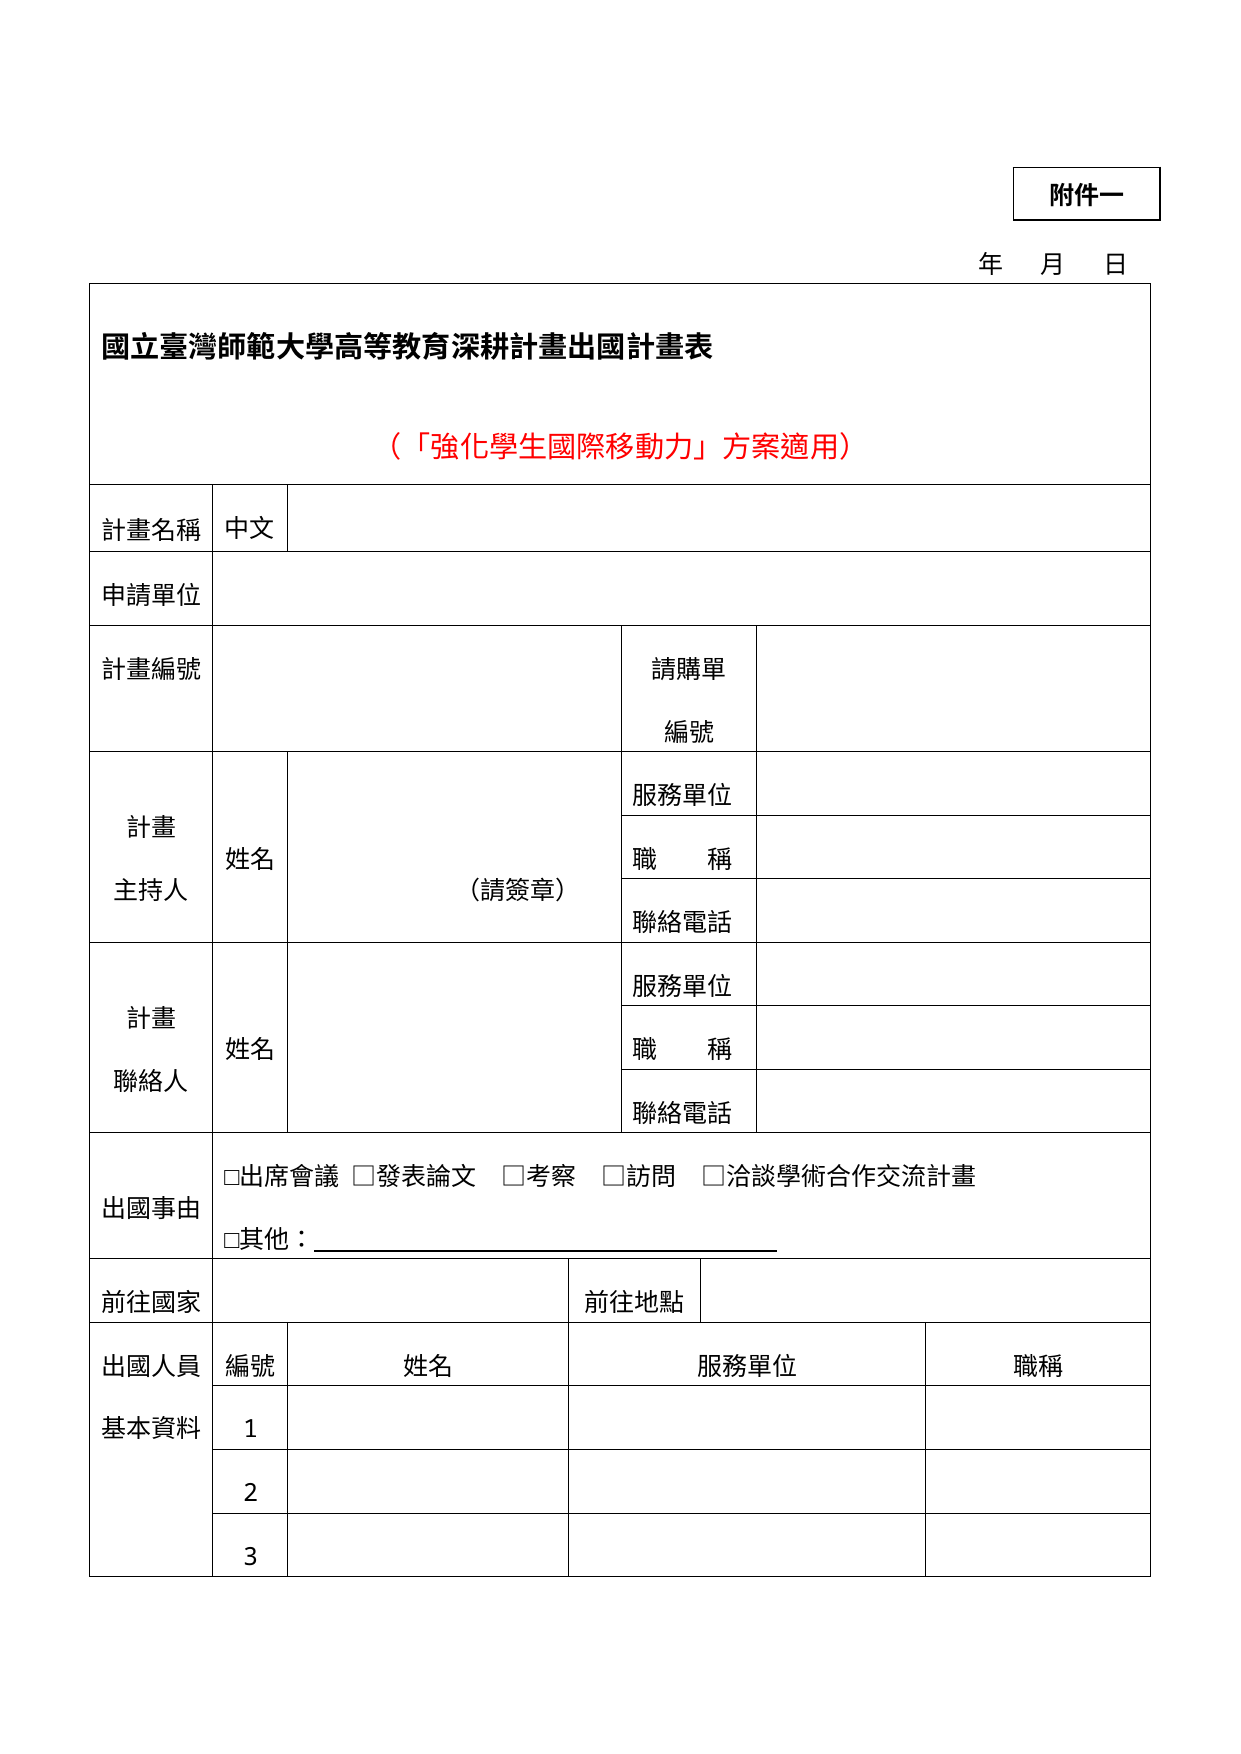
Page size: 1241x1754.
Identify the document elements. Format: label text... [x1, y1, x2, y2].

table_cell [288, 1450, 568, 1512]
table_cell 計畫編號 [90, 626, 212, 751]
table_cell 1 [213, 1386, 287, 1449]
table_cell 姓名 [213, 752, 287, 942]
table_cell 姓名 [288, 1323, 568, 1385]
table_cell [757, 752, 1150, 814]
table_cell 聯絡電話 [622, 1070, 756, 1132]
table_cell 計畫 主持人 [90, 752, 212, 942]
table_cell 2 [213, 1450, 287, 1512]
table_cell [569, 1450, 925, 1512]
table_cell 前往國家 [90, 1259, 212, 1322]
text 附件一 [1029, 176, 1144, 212]
table_cell [926, 1514, 1150, 1576]
table_cell [757, 816, 1150, 878]
text 年 月 日 [112, 168, 1128, 283]
table_cell 前往地點 [569, 1259, 700, 1322]
table_cell 聯絡電話 [622, 879, 756, 942]
table_cell 職 稱 [622, 816, 756, 878]
table_cell 服務單位 [622, 943, 756, 1005]
table_cell [288, 1514, 568, 1576]
table_cell [926, 1450, 1150, 1512]
table_cell 編號 [213, 1323, 287, 1385]
table_cell 3 [213, 1514, 287, 1576]
table_cell 姓名 [213, 943, 287, 1132]
table_cell 請購單 編號 [622, 626, 756, 751]
table_cell [213, 1259, 568, 1322]
table_cell [288, 943, 621, 1132]
table_cell [569, 1386, 925, 1449]
table_cell [757, 1006, 1150, 1069]
table_cell [757, 879, 1150, 942]
table_cell 申請單位 [90, 552, 212, 625]
table_cell [213, 552, 1150, 625]
table_cell [701, 1259, 1150, 1322]
table_cell [288, 485, 1150, 551]
table_cell [757, 943, 1150, 1005]
table_cell （請簽章） [288, 752, 621, 942]
table_cell 出國事由 [90, 1133, 212, 1258]
table_cell 服務單位 [622, 752, 756, 814]
table_cell [288, 1386, 568, 1449]
table_cell [569, 1514, 925, 1576]
table_cell 中文 [213, 485, 287, 551]
table_cell 計畫 聯絡人 [90, 943, 212, 1132]
table_header 國立臺灣師範大學高等教育深耕計畫出國計畫表 （「強化學生國際移動力」方案適用） [90, 284, 1150, 484]
table_cell 計畫名稱 [90, 485, 212, 551]
table_cell 職 稱 [622, 1006, 756, 1069]
table_cell [757, 1070, 1150, 1132]
table_cell [213, 626, 621, 751]
text 年 月 日 [1014, 168, 1159, 219]
table_cell 出國人員 基本資料 [90, 1323, 212, 1576]
table_cell □出席會議 □發表論文 □考察 □訪問 □洽談學術合作交流計畫 □其他： [213, 1133, 1150, 1258]
table_cell 服務單位 [569, 1323, 925, 1385]
table_cell [926, 1386, 1150, 1449]
table_cell 職稱 [926, 1323, 1150, 1385]
table_cell [757, 626, 1150, 751]
